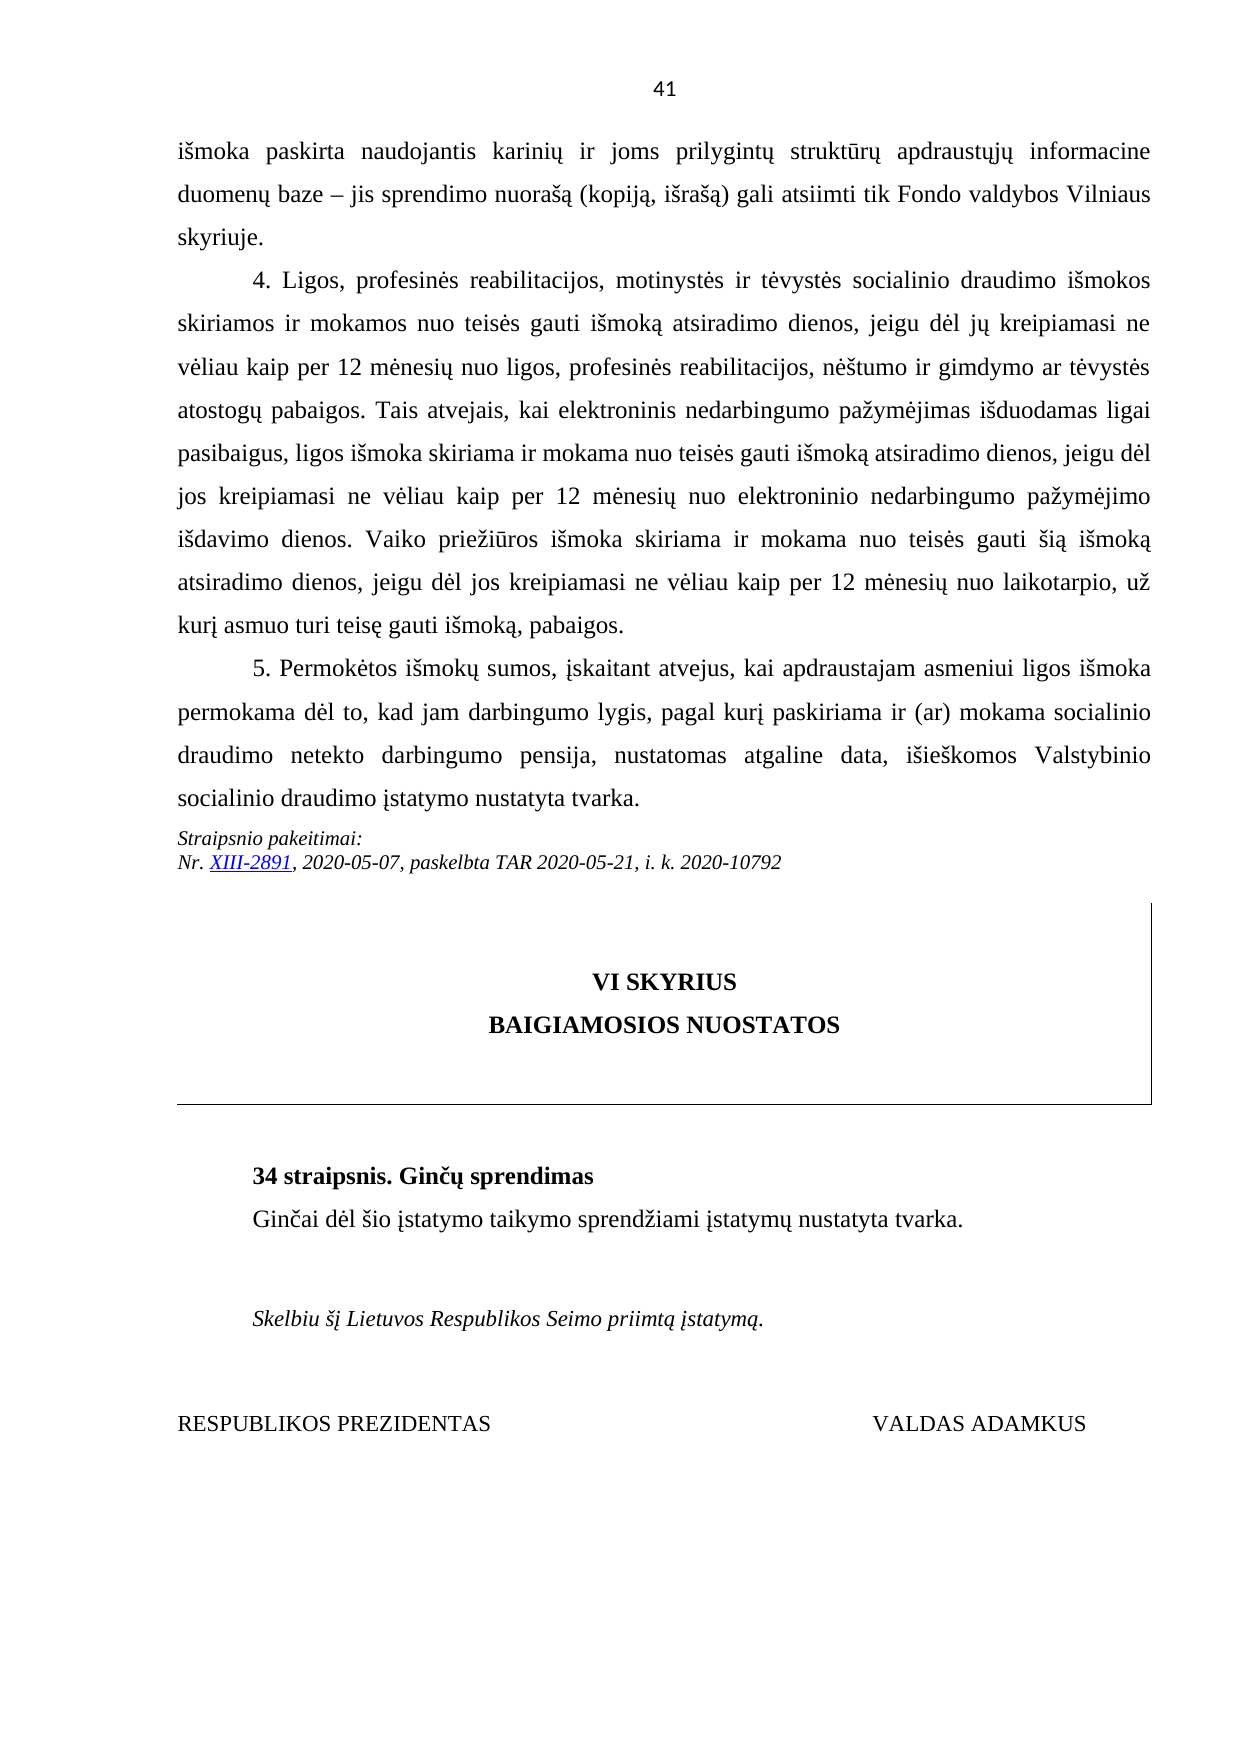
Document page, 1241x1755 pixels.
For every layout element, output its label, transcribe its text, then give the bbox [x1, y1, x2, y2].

text 5. Permokėtos išmokų sumos, įskaitant atvejus, kai apdraustajam asmeniui ligos išmoka permokama dėl to, kad jam darbingumo lygis, pagal kurį paskiriama ir (ar) mokama socialinio draudimo netekto darbingumo pensija, nustatomas atgaline data, išieškomos Valstybinio socialinio draudimo įstatymo nustatyta tvarka. [177, 653, 1152, 812]
text Skelbiu šį Lietuvos Respublikos Seimo priimtą įstatymą. [177, 1305, 1157, 1331]
text RESPUBLIKOS PREZIDENTAS VALDAS ADAMKUS [177, 1411, 1157, 1437]
text VI SKYRIUS [177, 903, 1151, 946]
text Straipsnio pakeitimai: [177, 826, 1152, 850]
text 34 straipsnis. Ginčų sprendimas [177, 1161, 1152, 1190]
text 4. Ligos, profesinės reabilitacijos, motinystės ir tėvystės socialinio draudimo išmokos skiriamos ir mokamos nuo teisės gauti išmoką atsiradimo dienos, jeigu dėl jų kreipiamasi ne vėliau kaip per 12 mėnesių nuo ligos, profesinės reabilitacijos, nėštumo ir gimdymo ar tėvystės atostogų pabaigos. Tais atvejais, kai elektroninis nedarbingumo pažymėjimas išduodamas ligai pasibaigus, ligos išmoka skiriama ir mokama nuo teisės gauti išmoką atsiradimo dienos, jeigu dėl jos kreipiamasi ne vėliau kaip per 12 mėnesių nuo elektroninio nedarbingumo pažymėjimo išdavimo dienos. Vaiko priežiūros išmoka skiriama ir mokama nuo teisės gauti šią išmoką atsiradimo dienos, jeigu dėl jos kreipiamasi ne vėliau kaip per 12 mėnesių nuo laikotarpio, už kurį asmuo turi teisę gauti išmoką, pabaigos. [177, 265, 1152, 639]
text Ginčai dėl šio įstatymo taikymo sprendžiami įstatymų nustatyta tvarka. [177, 1204, 1152, 1233]
text Nr. XIII-2891, 2020-05-07, paskelbta TAR 2020-05-21, i. k. 2020-10792 [177, 850, 1152, 874]
text išmoka paskirta naudojantis karinių ir joms prilygintų struktūrų apdraustųjų informacine duomenų baze – jis sprendimo nuorašą (kopiją, išrašą) gali atsiimti tik Fondo valdybos Vilniaus skyriuje. [177, 136, 1152, 251]
text BAIGIAMOSIOS NUOSTATOS [177, 946, 1152, 1104]
